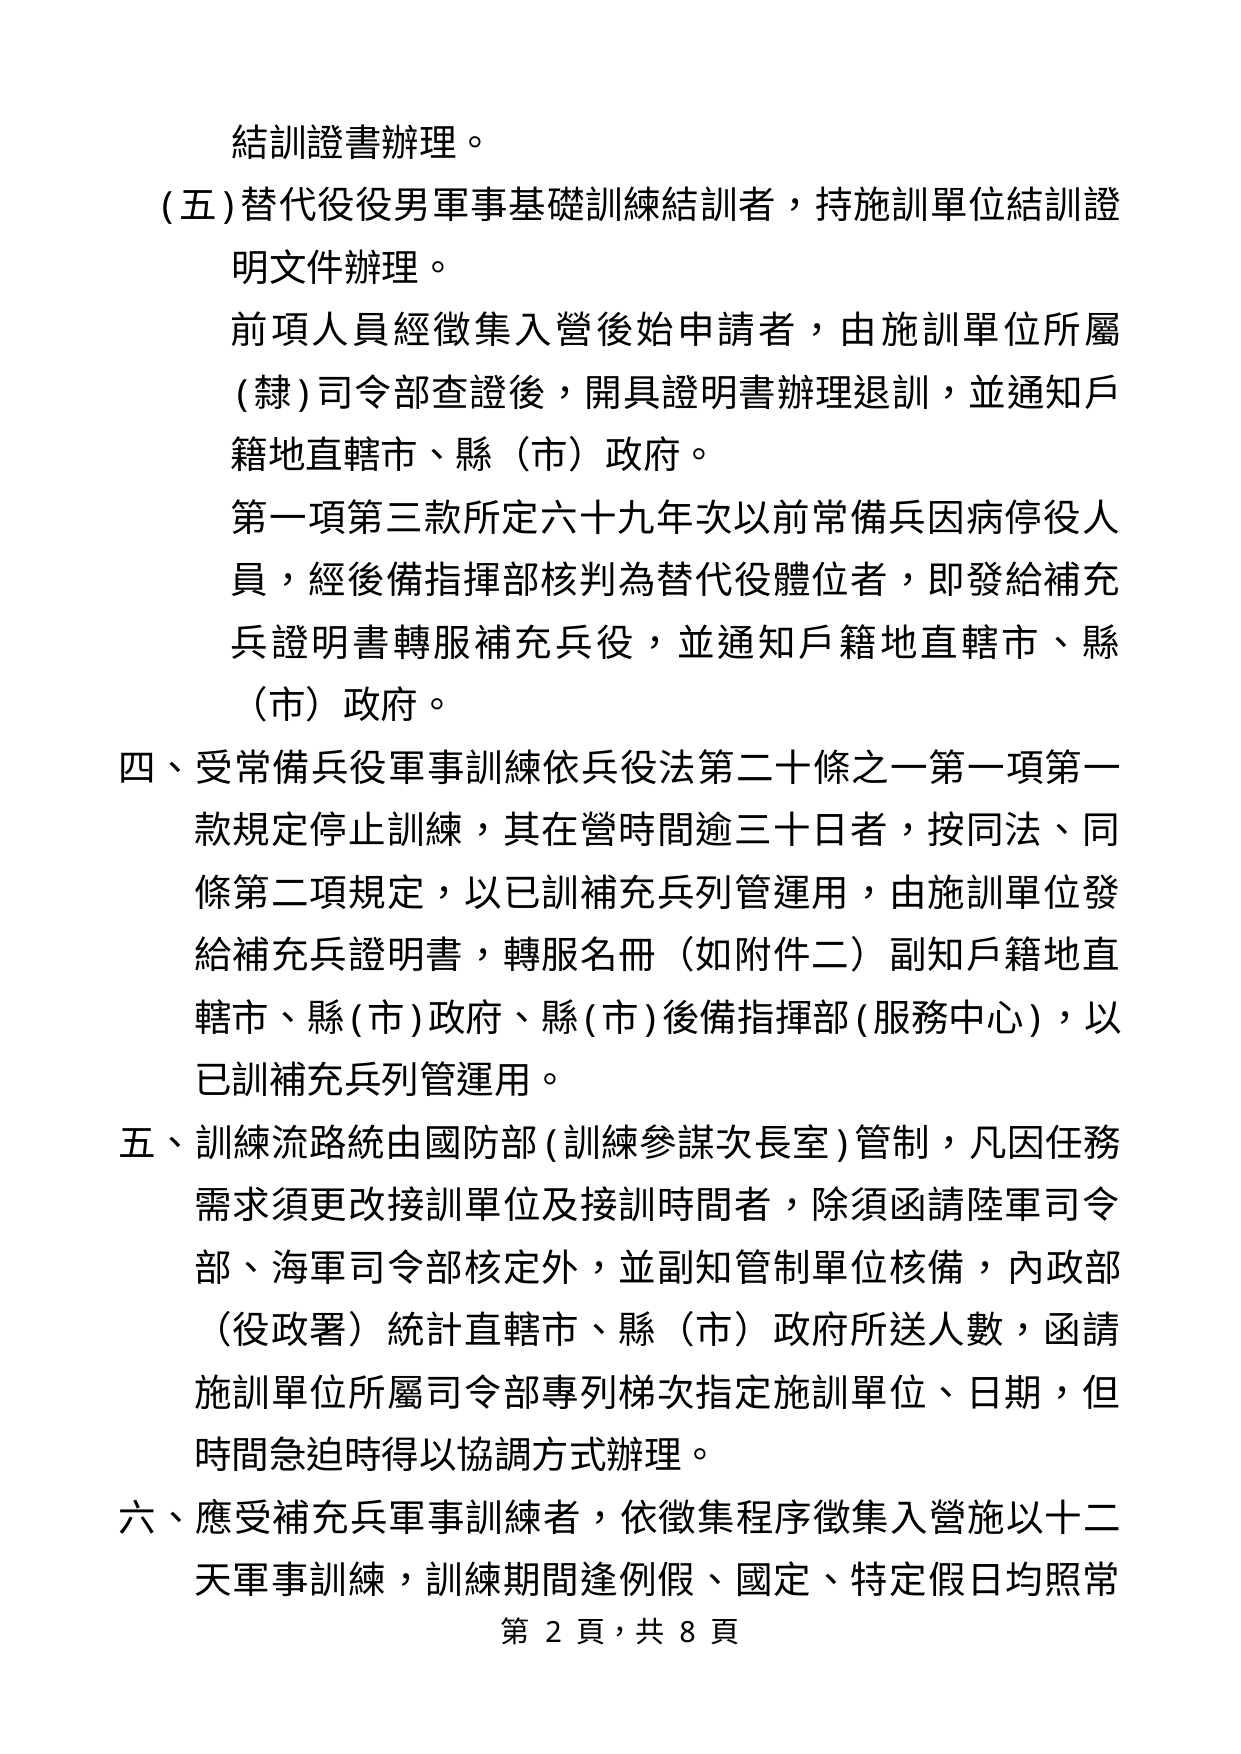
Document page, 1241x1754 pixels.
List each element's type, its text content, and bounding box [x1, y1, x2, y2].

text 結訓證書辦理。 [156, 98, 1122, 161]
text 第一項第三款所定六十九年次以前常備兵因病停役人員，經後備指揮部核判為替代役體位者，即發給補充兵證明書轉服補充兵役，並通知戶籍地直轄市、縣（市）政府。 [231, 473, 1122, 723]
text 五、訓練流路統由國防部(訓練參謀次長室)管制，凡因任務需求須更改接訓單位及接訓時間者，除須函請陸軍司令部、海軍司令部核定外，並副知管制單位核備，內政部（役政署）統計直轄市、縣（市）政府所送人數，函請施訓單位所屬司令部專列梯次指定施訓單位、日期，但時間急迫時得以協調方式辦理。 [118, 1098, 1122, 1473]
text 六、應受補充兵軍事訓練者，依徵集程序徵集入營施以十二天軍事訓練，訓練期間逢例假、國定、特定假日均照常實施訓練。 訓練期間請病假、公假及事假合計逾教育計畫所定時間六分之ㄧ者，或請事假逾教育計畫所定時間八分之ㄧ者，由施訓單位辦理退訓，並通知戶籍地直轄市、縣（市）政府，安排併下一年次或下一梯次再予徵集復訓。 [118, 1473, 1122, 1598]
text 前項人員經徵集入營後始申請者，由施訓單位所屬(隸)司令部查證後，開具證明書辦理退訓，並通知戶籍地直轄市、縣（市）政府。 [231, 286, 1122, 473]
text 四、受常備兵役軍事訓練依兵役法第二十條之一第一項第一款規定停止訓練，其在營時間逾三十日者，按同法、同條第二項規定，以已訓補充兵列管運用，由施訓單位發給補充兵證明書，轉服名冊（如附件二）副知戶籍地直轄市、縣(市)政府、縣(市)後備指揮部(服務中心)，以已訓補充兵列管運用。 [118, 723, 1122, 1098]
text (五)替代役役男軍事基礎訓練結訓者，持施訓單位結訓證明文件辦理。 [156, 161, 1122, 286]
